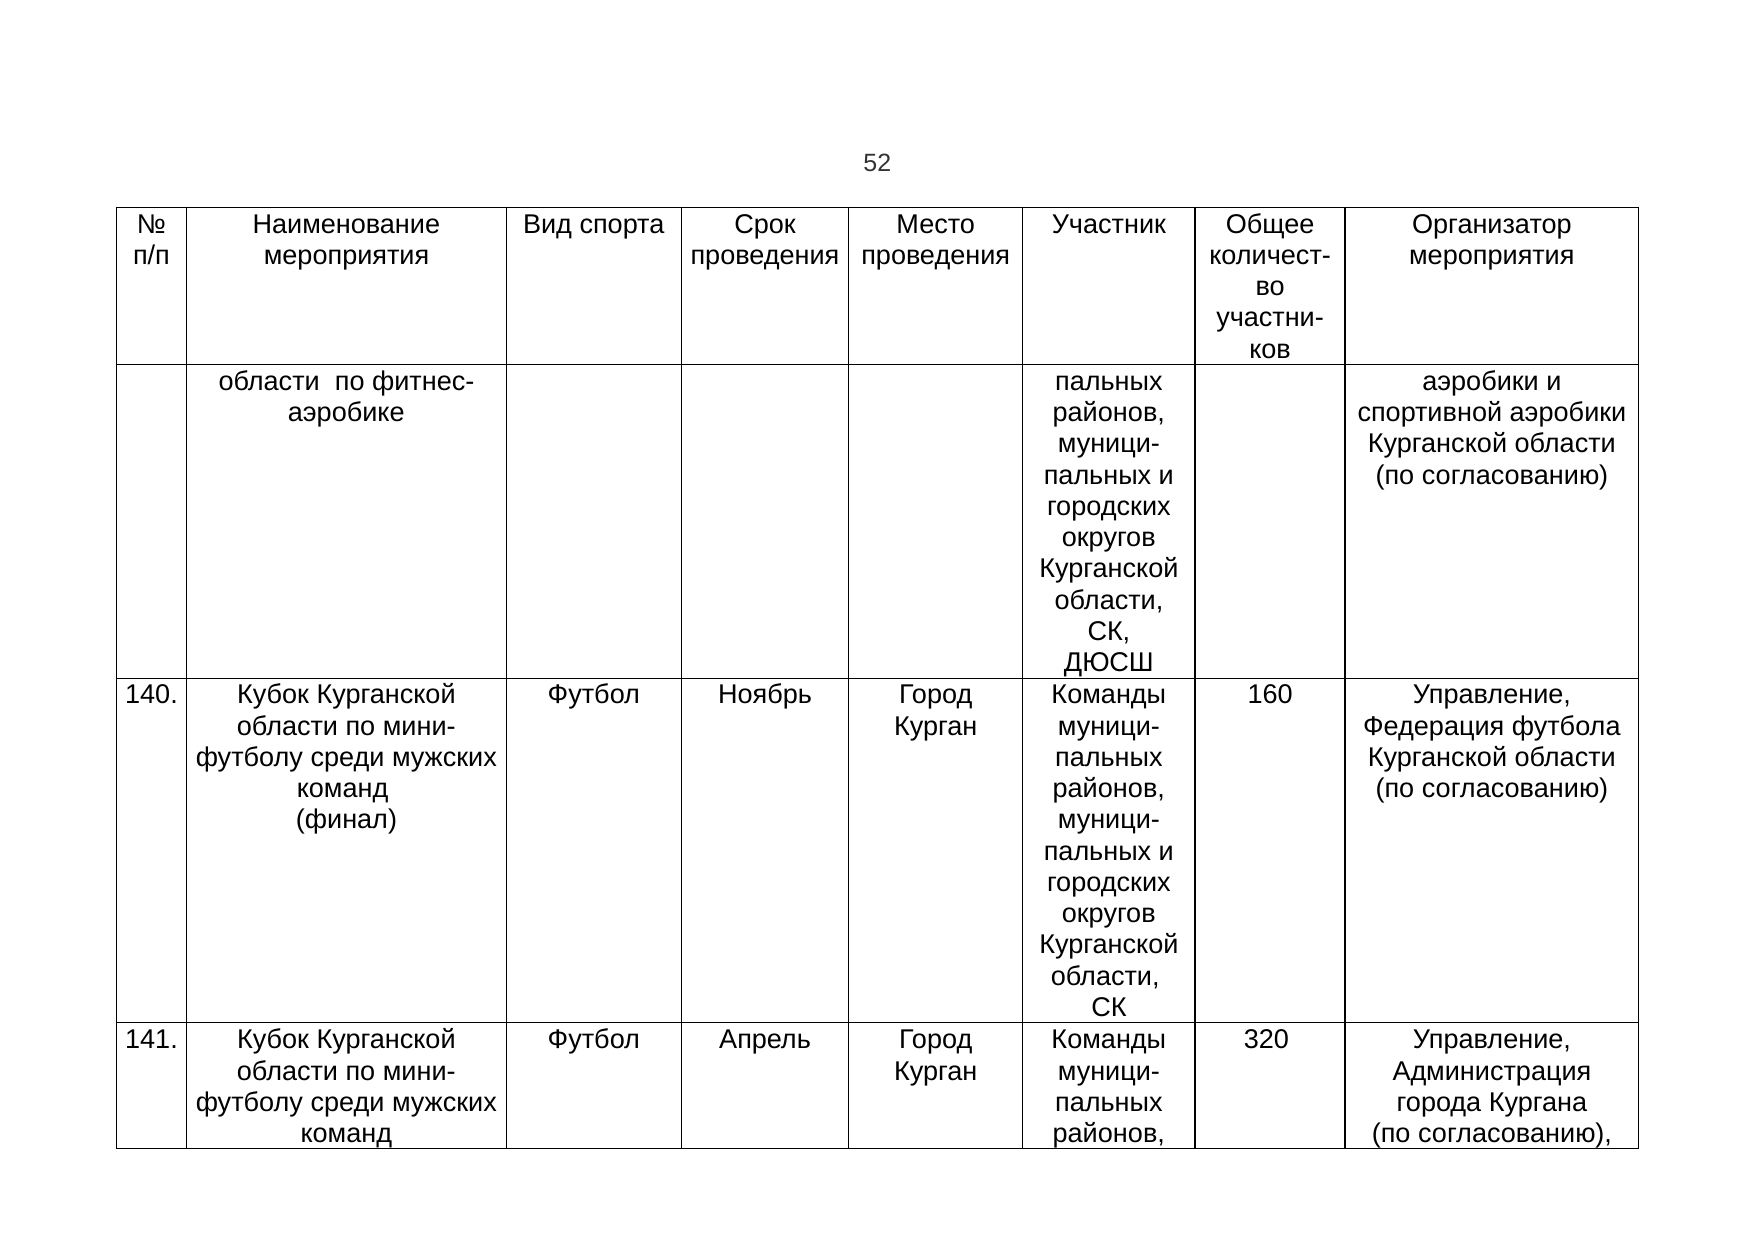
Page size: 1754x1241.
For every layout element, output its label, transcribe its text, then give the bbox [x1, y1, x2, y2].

table_cell 160 [1196, 679, 1344, 1022]
table_cell [117, 365, 186, 677]
table_cell Управление, Федерация футбола Курганской области (по согласованию) [1346, 679, 1638, 1022]
table_cell аэробики и спортивной аэробики Курганской области (по согласованию) [1346, 365, 1638, 677]
table_cell Апрель [682, 1023, 848, 1148]
table_header Наименование мероприятия [187, 208, 506, 364]
table_cell [682, 365, 848, 677]
table_cell Управление, Администрация города Кургана (по согласованию), [1346, 1023, 1638, 1148]
table_cell 141. [117, 1023, 186, 1148]
table_cell 140. [117, 679, 186, 1022]
table_cell [849, 365, 1022, 677]
table_header Срок проведения [682, 208, 848, 364]
table_header № п/п [117, 208, 186, 364]
table_cell Кубок Курганской области по мини-футболу среди мужских команд (финал) [187, 679, 506, 1022]
table_header Вид спорта [507, 208, 681, 364]
table_cell Город Курган [849, 679, 1022, 1022]
table_cell Футбол [507, 679, 681, 1022]
table_header Общее количест-во участни-ков [1196, 208, 1344, 364]
table_cell Ноябрь [682, 679, 848, 1022]
table_cell Город Курган [849, 1023, 1022, 1148]
table_cell Кубок Курганской области по мини-футболу среди мужских команд [187, 1023, 506, 1148]
table_cell Футбол [507, 1023, 681, 1148]
table_cell Команды муници-пальных районов, [1023, 1023, 1194, 1148]
table_cell [1196, 365, 1344, 677]
table_cell пальных районов, муници-пальных и городских округов Курганской области, СК, ДЮСШ [1023, 365, 1194, 677]
table_header Место проведения [849, 208, 1022, 364]
table_cell 320 [1196, 1023, 1344, 1148]
table_cell [507, 365, 681, 677]
table_cell области по фитнес-аэробике [187, 365, 506, 677]
table_header Участник [1023, 208, 1194, 364]
table_header Организатор мероприятия [1346, 208, 1638, 364]
table_cell Команды муници-пальных районов, муници-пальных и городских округов Курганской области, СК [1023, 679, 1194, 1022]
